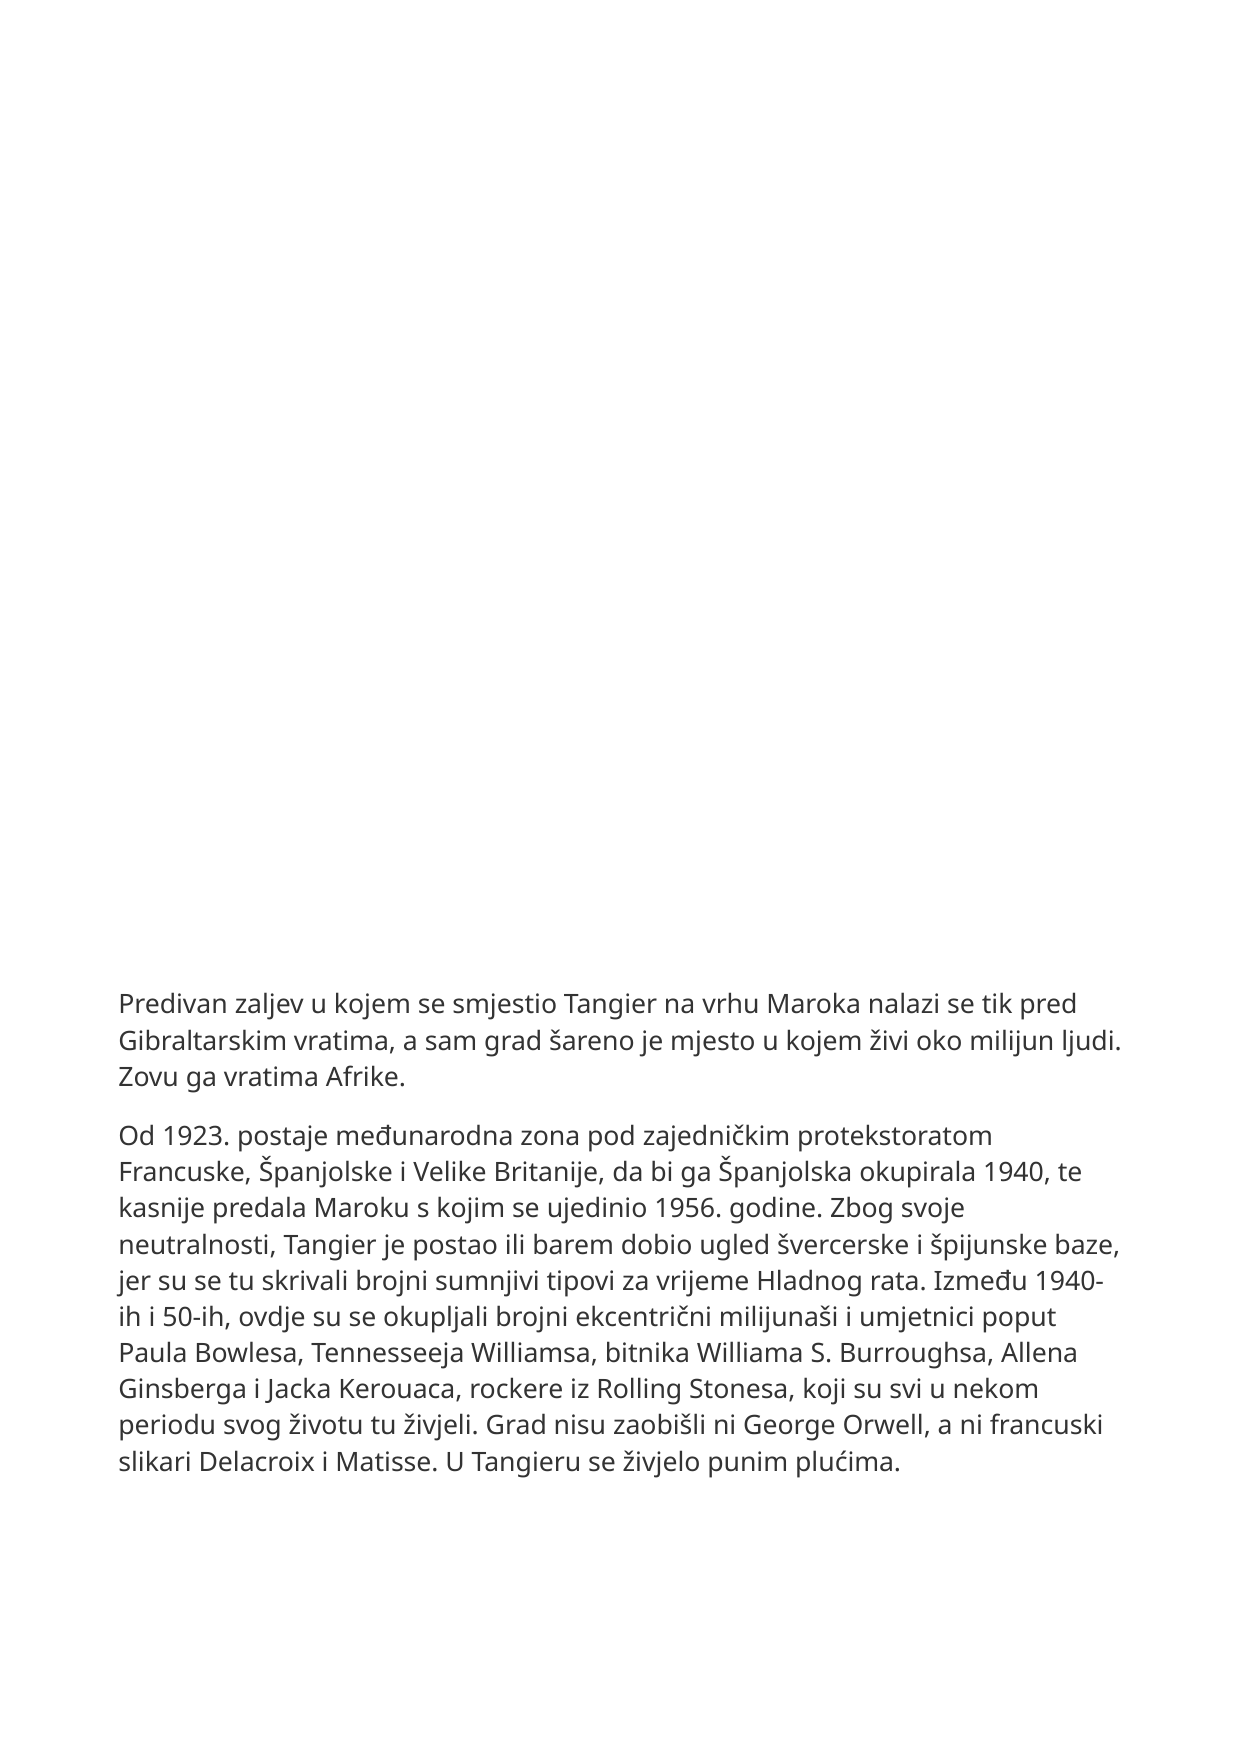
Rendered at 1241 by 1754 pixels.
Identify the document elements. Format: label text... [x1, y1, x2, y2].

text Predivan zaljev u kojem se smjestio Tangier na vrhu Maroka nalazi se tik pred Gibraltarskim vratima, a sam grad šareno je mjesto u kojem živi oko milijun ljudi. Zovu ga vratima Afrike. [118, 985, 1122, 1094]
text Od 1923. postaje međunarodna zona pod zajedničkim protekstoratom Francuske, Španjolske i Velike Britanije, da bi ga Španjolska okupirala 1940, te kasnije predala Maroku s kojim se ujedinio 1956. godine. Zbog svoje neutralnosti, Tangier je postao ili barem dobio ugled švercerske i špijunske baze, jer su se tu skrivali brojni sumnjivi tipovi za vrijeme Hladnog rata. Između 1940-ih i 50-ih, ovdje su se okupljali brojni ekcentrični milijunaši i umjetnici poput Paula Bowlesa, Tennesseeja Williamsa, bitnika Williama S. Burroughsa, Allena Ginsberga i Jacka Kerouaca, rockere iz Rolling Stonesa, koji su svi u nekom periodu svog životu tu živjeli. Grad nisu zaobišli ni George Orwell, a ni francuski slikari Delacroix i Matisse. U Tangieru se živjelo punim plućima. [118, 1117, 1122, 1479]
